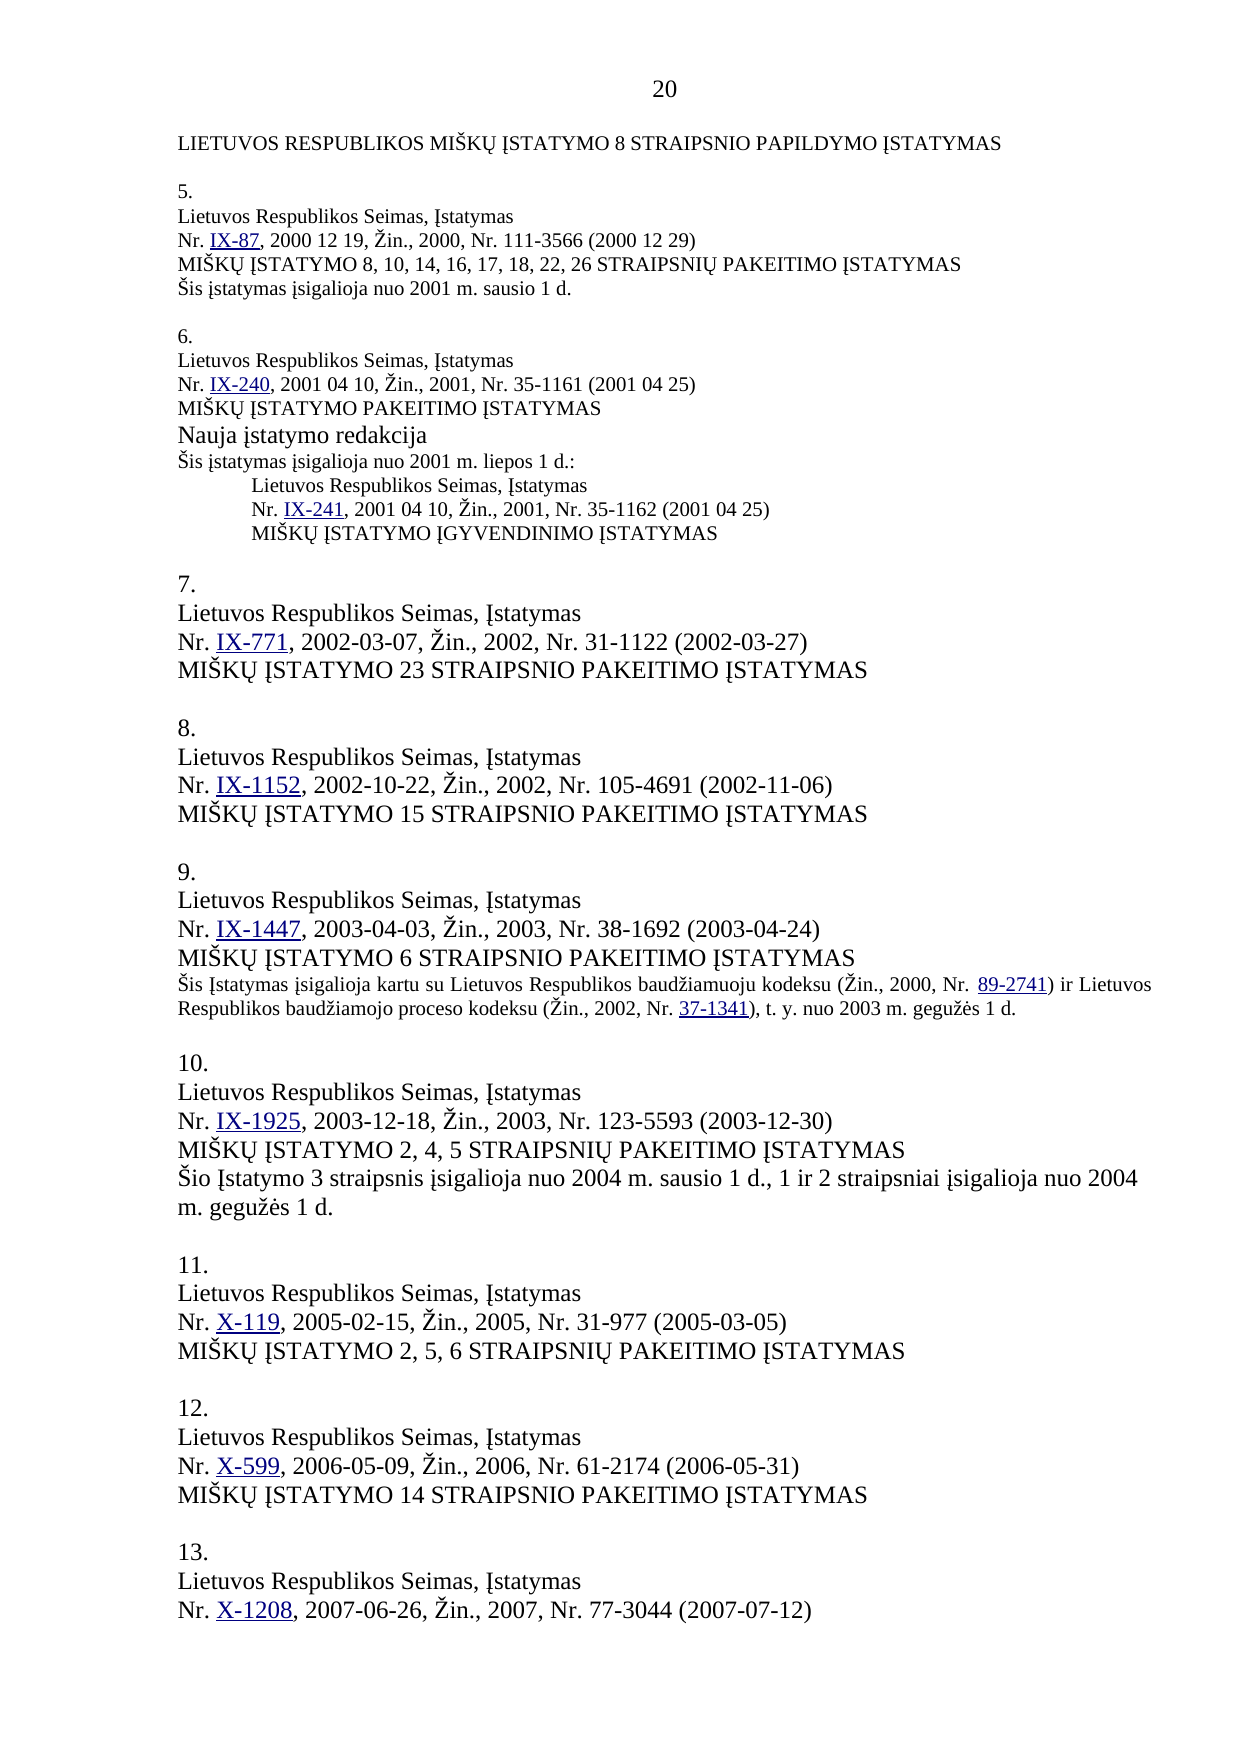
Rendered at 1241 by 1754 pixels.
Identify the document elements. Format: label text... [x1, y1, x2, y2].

text Nr. X-599, 2006-05-09, Žin., 2006, Nr. 61-2174 (2006-05-31) [177, 1451, 1152, 1480]
text Nr. IX-1152, 2002-10-22, Žin., 2002, Nr. 105-4691 (2002-11-06) [177, 770, 1152, 799]
text Šis įstatymas įsigalioja nuo 2001 m. liepos 1 d.: [177, 449, 1152, 473]
text MIŠKŲ ĮSTATYMO 14 STRAIPSNIO PAKEITIMO ĮSTATYMAS [177, 1480, 1152, 1508]
text 10. [177, 1048, 1152, 1077]
text Nr. IX-1447, 2003-04-03, Žin., 2003, Nr. 38-1692 (2003-04-24) [177, 914, 1152, 943]
text 7. [177, 569, 1152, 598]
text Lietuvos Respublikos Seimas, Įstatymas [177, 742, 1152, 770]
text Šis įstatymas įsigalioja nuo 2001 m. sausio 1 d. [177, 276, 1152, 300]
text 9. [177, 857, 1152, 885]
text 5. [177, 179, 1152, 203]
text MIŠKŲ ĮSTATYMO 23 STRAIPSNIO PAKEITIMO ĮSTATYMAS [177, 655, 1152, 684]
text MIŠKŲ ĮSTATYMO 2, 5, 6 STRAIPSNIŲ PAKEITIMO ĮSTATYMAS [177, 1336, 1152, 1365]
text 13. [177, 1537, 1152, 1566]
text Šis Įstatymas įsigalioja kartu su Lietuvos Respublikos baudžiamuoju kodeksu (Žin., 2000, Nr. 89-2741) ir Lietuvos Respublikos baudžiamojo proceso kodeksu (Žin., 2002, Nr. 37-1341), t. y. nuo 2003 m. gegužės 1 d. [177, 972, 1152, 1020]
text MIŠKŲ ĮSTATYMO ĮGYVENDINIMO ĮSTATYMAS [177, 521, 1152, 545]
text Nr. IX-241, 2001 04 10, Žin., 2001, Nr. 35-1162 (2001 04 25) [177, 497, 1152, 521]
text Lietuvos Respublikos Seimas, Įstatymas [177, 1566, 1152, 1595]
text MIŠKŲ ĮSTATYMO 6 STRAIPSNIO PAKEITIMO ĮSTATYMAS [177, 943, 1152, 972]
text 8. [177, 713, 1152, 742]
text Lietuvos Respublikos Seimas, Įstatymas [177, 885, 1152, 914]
text Lietuvos Respublikos Seimas, Įstatymas [177, 203, 1152, 228]
text Lietuvos Respublikos Seimas, Įstatymas [177, 473, 1152, 497]
text MIŠKŲ ĮSTATYMO 8, 10, 14, 16, 17, 18, 22, 26 STRAIPSNIŲ PAKEITIMO ĮSTATYMAS [177, 252, 1152, 276]
text Lietuvos Respublikos Seimas, Įstatymas [177, 598, 1152, 627]
text MIŠKŲ ĮSTATYMO 2, 4, 5 STRAIPSNIŲ PAKEITIMO ĮSTATYMAS [177, 1135, 1152, 1163]
text Nr. IX-771, 2002-03-07, Žin., 2002, Nr. 31-1122 (2002-03-27) [177, 627, 1152, 655]
text Nr. X-119, 2005-02-15, Žin., 2005, Nr. 31-977 (2005-03-05) [177, 1307, 1152, 1336]
text 12. [177, 1393, 1152, 1422]
text 6. [177, 324, 1152, 348]
text Lietuvos Respublikos Seimas, Įstatymas [177, 1422, 1152, 1451]
text Nr. IX-1925, 2003-12-18, Žin., 2003, Nr. 123-5593 (2003-12-30) [177, 1106, 1152, 1135]
text Nr. IX-87, 2000 12 19, Žin., 2000, Nr. 111-3566 (2000 12 29) [177, 228, 1152, 252]
text 11. [177, 1250, 1152, 1278]
text LIETUVOS RESPUBLIKOS MIŠKŲ ĮSTATYMO 8 STRAIPSNIO PAPILDYMO ĮSTATYMAS [177, 131, 1152, 155]
text MIŠKŲ ĮSTATYMO PAKEITIMO ĮSTATYMAS [177, 396, 1152, 420]
text Nr. IX-240, 2001 04 10, Žin., 2001, Nr. 35-1161 (2001 04 25) [177, 372, 1152, 396]
text Šio Įstatymo 3 straipsnis įsigalioja nuo 2004 m. sausio 1 d., 1 ir 2 straipsniai įsigalioja nuo 2004 m. gegužės 1 d. [177, 1163, 1152, 1221]
text Lietuvos Respublikos Seimas, Įstatymas [177, 348, 1152, 372]
text Lietuvos Respublikos Seimas, Įstatymas [177, 1278, 1152, 1307]
text Nauja įstatymo redakcija [177, 420, 1152, 449]
text Nr. X-1208, 2007-06-26, Žin., 2007, Nr. 77-3044 (2007-07-12) [177, 1595, 1152, 1623]
text Lietuvos Respublikos Seimas, Įstatymas [177, 1077, 1152, 1106]
text MIŠKŲ ĮSTATYMO 15 STRAIPSNIO PAKEITIMO ĮSTATYMAS [177, 799, 1152, 828]
